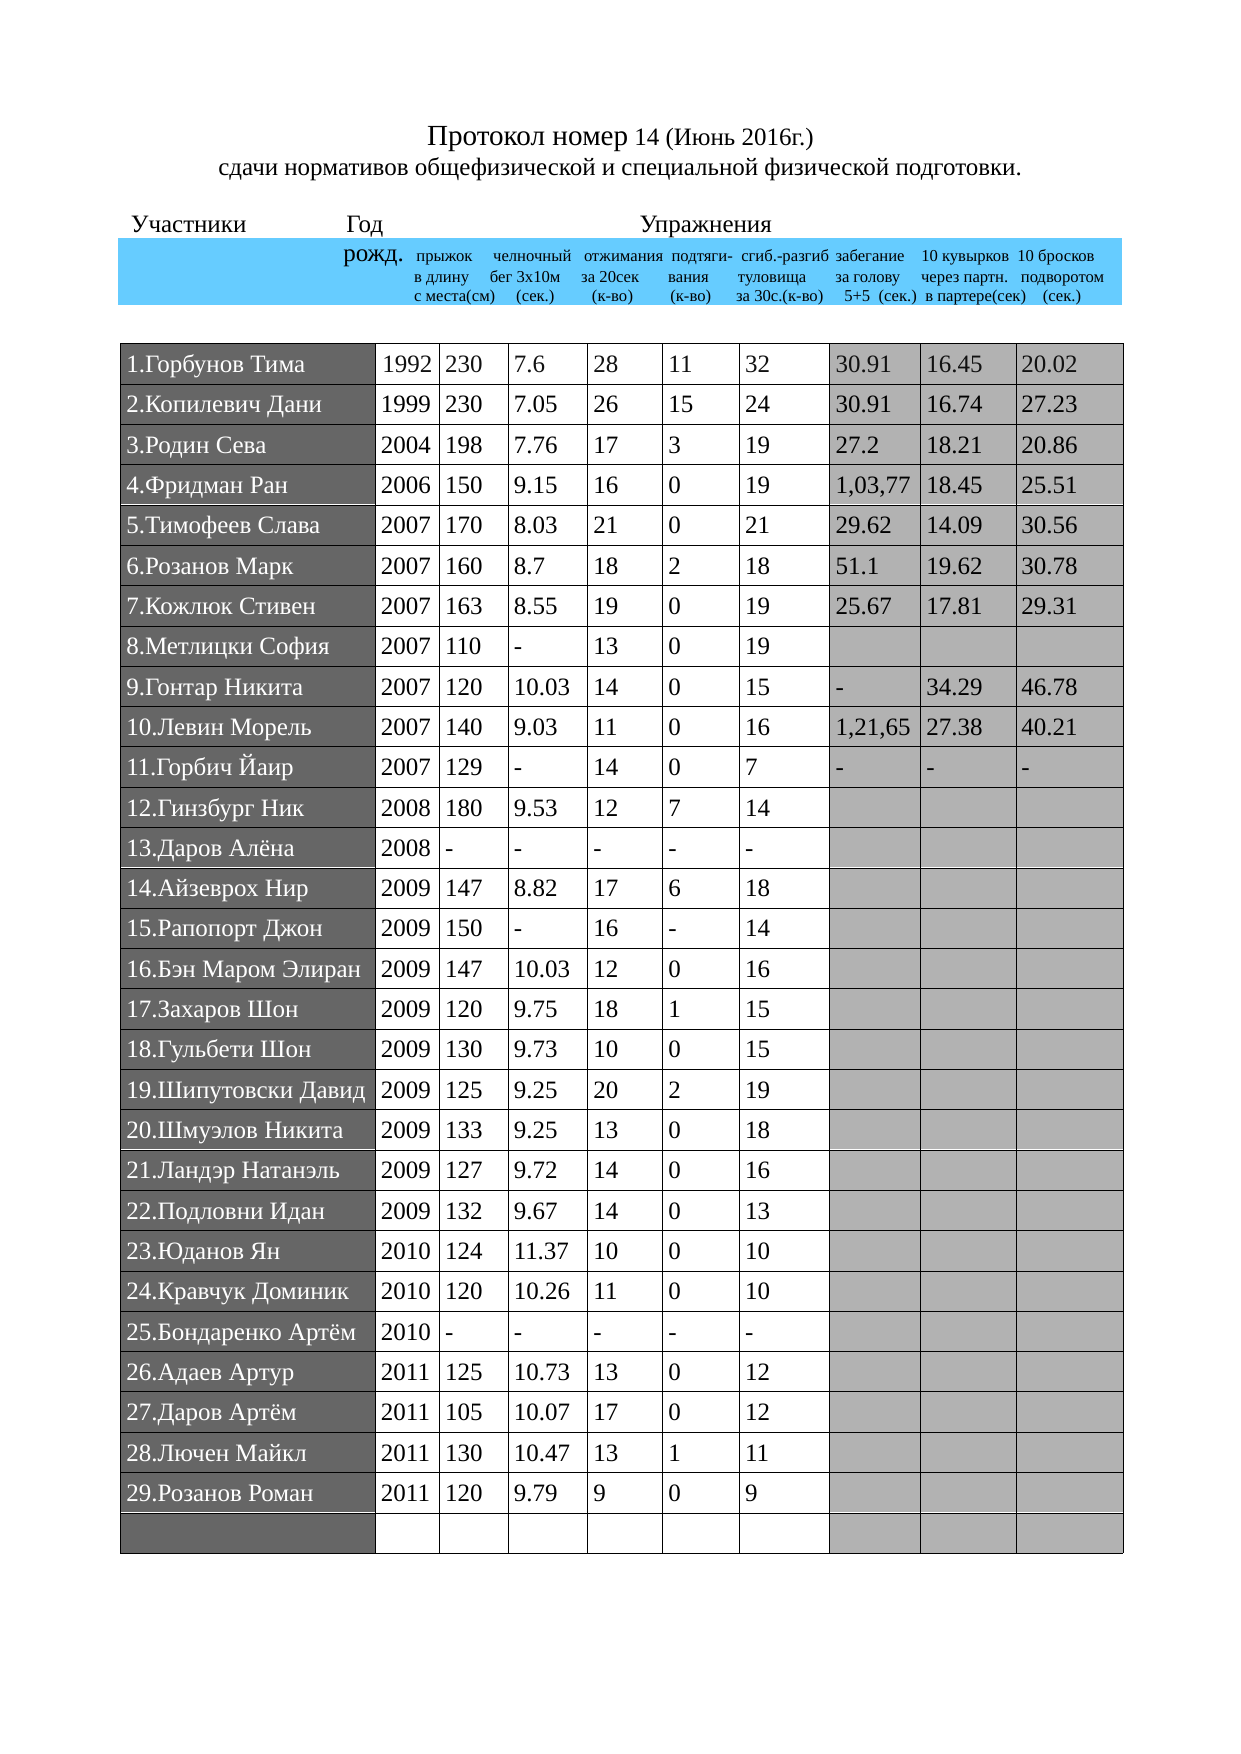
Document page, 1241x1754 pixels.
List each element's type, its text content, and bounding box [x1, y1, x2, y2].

table_cell [921, 909, 1016, 948]
table_cell [830, 1392, 920, 1432]
table_cell 27,23 [1017, 385, 1123, 424]
table_cell 0 [663, 707, 739, 746]
table_cell 1,21,65 [830, 707, 920, 746]
table_cell 18 [588, 989, 662, 1029]
table_cell [830, 828, 920, 867]
table_cell 2009 [376, 1151, 439, 1190]
table_cell 2009 [376, 989, 439, 1029]
table_cell [830, 1070, 920, 1109]
table_cell 9,15 [509, 465, 587, 504]
table_cell 16 [588, 909, 662, 948]
table_header 11 [663, 344, 739, 384]
table_cell 22.Подловни Идан [121, 1191, 375, 1230]
table_cell 3 [663, 425, 739, 464]
table_cell - [588, 1312, 662, 1351]
table_cell 2010 [376, 1231, 439, 1271]
table_cell [1017, 627, 1123, 666]
table_cell 0 [663, 1392, 739, 1432]
table_cell 147 [440, 869, 508, 908]
table_cell [921, 1312, 1016, 1351]
table_cell 12 [588, 949, 662, 988]
table_cell [1017, 788, 1123, 827]
table_cell 40,21 [1017, 707, 1123, 746]
table_cell [1017, 909, 1123, 948]
table_cell - [663, 909, 739, 948]
text сдачи нормативов общефизической и специальной физической подготовки. [118, 152, 1122, 180]
table_cell [121, 1514, 375, 1553]
table_cell 20,86 [1017, 425, 1123, 464]
table_cell 11 [740, 1433, 829, 1472]
table_header 16,45 [921, 344, 1016, 384]
table_cell 120 [440, 989, 508, 1029]
table_cell 7,05 [509, 385, 587, 424]
table_cell 2011 [376, 1352, 439, 1391]
table_cell 10,07 [509, 1392, 587, 1432]
table_cell 8,55 [509, 586, 587, 626]
table_cell [830, 989, 920, 1029]
table_cell [740, 1514, 829, 1553]
table_cell [1017, 1272, 1123, 1311]
table_cell 2006 [376, 465, 439, 504]
table_cell 24.Кравчук Доминик [121, 1272, 375, 1311]
table_cell 13 [588, 1433, 662, 1472]
table_cell 17,81 [921, 586, 1016, 626]
table_cell 51,1 [830, 546, 920, 585]
table_cell [440, 1514, 508, 1553]
table_cell 10,26 [509, 1272, 587, 1311]
table_cell 18,45 [921, 465, 1016, 504]
table_cell 27,38 [921, 707, 1016, 746]
table_cell - [509, 909, 587, 948]
table_cell 10,03 [509, 667, 587, 706]
table_header 7,6 [509, 344, 587, 384]
table_cell [1017, 1392, 1123, 1432]
table_cell [1017, 1433, 1123, 1472]
table_cell 2 [663, 1070, 739, 1109]
table_cell [830, 1110, 920, 1149]
table_cell - [440, 828, 508, 867]
table_cell 7,76 [509, 425, 587, 464]
table_cell 2009 [376, 949, 439, 988]
table_cell 2009 [376, 869, 439, 908]
table_cell [830, 1272, 920, 1311]
table_cell 9,79 [509, 1473, 587, 1512]
table_cell - [830, 667, 920, 706]
table_cell 18,21 [921, 425, 1016, 464]
table_cell 2009 [376, 1191, 439, 1230]
table_cell 18 [588, 546, 662, 585]
table_cell 14.Айзеврох Нир [121, 869, 375, 908]
table_cell [1017, 869, 1123, 908]
table_cell 9,72 [509, 1151, 587, 1190]
table_cell - [509, 747, 587, 787]
table_cell 11 [588, 707, 662, 746]
table_cell [830, 1433, 920, 1472]
table_cell 1999 [376, 385, 439, 424]
table_cell 30,91 [830, 385, 920, 424]
table_cell 15 [663, 385, 739, 424]
table_cell - [921, 747, 1016, 787]
table_cell 7.Кожлюк Стивен [121, 586, 375, 626]
table_cell 28.Лючен Майкл [121, 1433, 375, 1472]
table_cell 25,67 [830, 586, 920, 626]
table_cell [1017, 1151, 1123, 1190]
table_cell 23.Юданов Ян [121, 1231, 375, 1271]
table_cell 12 [740, 1392, 829, 1432]
table_cell 230 [440, 385, 508, 424]
table_cell 0 [663, 1191, 739, 1230]
table_cell [921, 1191, 1016, 1230]
table_cell 2004 [376, 425, 439, 464]
table_cell [509, 1514, 587, 1553]
table_cell [921, 1473, 1016, 1512]
table_header 28 [588, 344, 662, 384]
table_cell 0 [663, 747, 739, 787]
table_cell [921, 828, 1016, 867]
table_cell 125 [440, 1070, 508, 1109]
table_cell [921, 627, 1016, 666]
table_cell 170 [440, 506, 508, 545]
table_cell 2008 [376, 828, 439, 867]
table_cell [921, 788, 1016, 827]
table_cell 19 [740, 627, 829, 666]
table_cell [921, 1433, 1016, 1472]
table_cell [830, 1191, 920, 1230]
table_cell 30,56 [1017, 506, 1123, 545]
table_cell [921, 1231, 1016, 1271]
table_cell 1 [663, 1433, 739, 1472]
table_cell 2009 [376, 1070, 439, 1109]
table_cell 14 [588, 1191, 662, 1230]
table_cell 2007 [376, 747, 439, 787]
table_cell 14 [588, 1151, 662, 1190]
table_cell 29.Розанов Роман [121, 1473, 375, 1512]
table_cell 14,09 [921, 506, 1016, 545]
table_cell 9,25 [509, 1070, 587, 1109]
table_cell 17 [588, 425, 662, 464]
table_cell 129 [440, 747, 508, 787]
table_cell 17.Захаров Шон [121, 989, 375, 1029]
table_cell 19,62 [921, 546, 1016, 585]
table_cell 105 [440, 1392, 508, 1432]
table_cell [1017, 1231, 1123, 1271]
table_cell [830, 1030, 920, 1069]
table_header 20,02 [1017, 344, 1123, 384]
table_cell 29,62 [830, 506, 920, 545]
table_cell 8,03 [509, 506, 587, 545]
table_cell 2007 [376, 627, 439, 666]
table_cell [830, 1312, 920, 1351]
table_cell 160 [440, 546, 508, 585]
table_cell - [1017, 747, 1123, 787]
table_cell 18 [740, 869, 829, 908]
table_cell 2 [663, 546, 739, 585]
table_cell [663, 1514, 739, 1553]
table_cell 9 [740, 1473, 829, 1512]
table_cell 132 [440, 1191, 508, 1230]
table_cell 2009 [376, 909, 439, 948]
table_cell 15.Рапопорт Джон [121, 909, 375, 948]
table_cell 19.Шипутовски Давид [121, 1070, 375, 1109]
table_cell 19 [588, 586, 662, 626]
table_cell 9,53 [509, 788, 587, 827]
table_cell 10.Левин Морель [121, 707, 375, 746]
table_cell [1017, 1352, 1123, 1391]
table_cell 11,37 [509, 1231, 587, 1271]
table_cell - [509, 828, 587, 867]
table_cell 10 [740, 1272, 829, 1311]
table_cell 21.Ландэр Натанэль [121, 1151, 375, 1190]
table_cell 180 [440, 788, 508, 827]
table_cell - [509, 627, 587, 666]
table_cell 120 [440, 1272, 508, 1311]
table_cell 21 [740, 506, 829, 545]
table_cell 2009 [376, 1030, 439, 1069]
table_cell - [663, 828, 739, 867]
table_cell [1017, 989, 1123, 1029]
table_cell 8,7 [509, 546, 587, 585]
table_cell 140 [440, 707, 508, 746]
table_cell [830, 909, 920, 948]
table_cell 26.Адаев Артур [121, 1352, 375, 1391]
table_cell [830, 788, 920, 827]
table_cell 163 [440, 586, 508, 626]
table_cell 29,31 [1017, 586, 1123, 626]
table_cell 0 [663, 667, 739, 706]
table_cell 14 [740, 788, 829, 827]
table_cell - [440, 1312, 508, 1351]
table_cell - [740, 828, 829, 867]
table_cell 2007 [376, 707, 439, 746]
table_cell - [830, 747, 920, 787]
table_cell 9,73 [509, 1030, 587, 1069]
table_cell 150 [440, 909, 508, 948]
table_header 230 [440, 344, 508, 384]
table_cell 34,29 [921, 667, 1016, 706]
table_cell 11 [588, 1272, 662, 1311]
table_cell 3.Родин Сева [121, 425, 375, 464]
table_cell 10 [588, 1030, 662, 1069]
table_cell 25.Бондаренко Артём [121, 1312, 375, 1351]
table_cell [830, 1514, 920, 1553]
table_cell 10 [740, 1231, 829, 1271]
table_cell 18.Гульбети Шон [121, 1030, 375, 1069]
table_cell 19 [740, 465, 829, 504]
table_cell [921, 869, 1016, 908]
table_cell 130 [440, 1030, 508, 1069]
table_cell [921, 1392, 1016, 1432]
table_header 1992 [376, 344, 439, 384]
table_cell 147 [440, 949, 508, 988]
table_cell 30,78 [1017, 546, 1123, 585]
table_cell 10,47 [509, 1433, 587, 1472]
table_cell 9,25 [509, 1110, 587, 1149]
table_cell [921, 1272, 1016, 1311]
table_cell 4.Фридман Ран [121, 465, 375, 504]
table_cell 0 [663, 1231, 739, 1271]
table_cell [921, 989, 1016, 1029]
table_cell 26 [588, 385, 662, 424]
table_cell 2007 [376, 586, 439, 626]
table_cell 6.Розанов Марк [121, 546, 375, 585]
table_cell 0 [663, 1151, 739, 1190]
table_cell 13 [588, 1352, 662, 1391]
table_cell [588, 1514, 662, 1553]
table_cell 13 [588, 627, 662, 666]
table_cell 10,73 [509, 1352, 587, 1391]
table_cell 198 [440, 425, 508, 464]
table_cell 2009 [376, 1110, 439, 1149]
table_cell 150 [440, 465, 508, 504]
table_cell 0 [663, 949, 739, 988]
table_cell 0 [663, 1473, 739, 1512]
table_cell 120 [440, 1473, 508, 1512]
table_cell [830, 627, 920, 666]
table_cell 19 [740, 425, 829, 464]
table_cell 133 [440, 1110, 508, 1149]
table_cell 14 [588, 667, 662, 706]
table_cell 12 [740, 1352, 829, 1391]
text Протокол номер 14 (Июнь 2016г.) [118, 118, 1122, 152]
table_cell 19 [740, 586, 829, 626]
table_cell 17 [588, 1392, 662, 1432]
table_cell 130 [440, 1433, 508, 1472]
table_cell 25,51 [1017, 465, 1123, 504]
table_cell [830, 1352, 920, 1391]
table_cell 19 [740, 1070, 829, 1109]
text в длину бег 3x10м за 20сек вания туловища за голову через партн. подворотом [118, 267, 1122, 286]
table_cell 2011 [376, 1392, 439, 1432]
table_cell 1,03,77 [830, 465, 920, 504]
table_cell [1017, 828, 1123, 867]
table_cell [921, 1151, 1016, 1190]
table_cell 16.Бэн Маром Элиран [121, 949, 375, 988]
table_cell 12 [588, 788, 662, 827]
table_cell [921, 1514, 1016, 1553]
table_cell 10,03 [509, 949, 587, 988]
table_cell [830, 1473, 920, 1512]
table_cell 20 [588, 1070, 662, 1109]
table_cell 7 [740, 747, 829, 787]
table_cell 9,67 [509, 1191, 587, 1230]
table_cell 0 [663, 1110, 739, 1149]
table_cell 2010 [376, 1312, 439, 1351]
table_cell [1017, 1191, 1123, 1230]
text рожд. прыжок челночный отжимания подтяги- сгиб.-разгиб забегание 10 кувырков 10 бросков [118, 238, 1122, 267]
table_cell [921, 1352, 1016, 1391]
table_cell 9,75 [509, 989, 587, 1029]
table_cell 46,78 [1017, 667, 1123, 706]
table_cell [921, 1070, 1016, 1109]
table_cell 120 [440, 667, 508, 706]
table_cell 20.Шмуэлов Никита [121, 1110, 375, 1149]
table_cell 0 [663, 506, 739, 545]
table_cell 9.Гонтар Никита [121, 667, 375, 706]
table_cell - [663, 1312, 739, 1351]
table_cell [376, 1514, 439, 1553]
table_cell - [509, 1312, 587, 1351]
table_cell 8.Метлицки София [121, 627, 375, 666]
table_cell 14 [588, 747, 662, 787]
table_cell 15 [740, 989, 829, 1029]
table_cell 18 [740, 546, 829, 585]
table_cell [1017, 1514, 1123, 1553]
table_cell 16 [740, 707, 829, 746]
table_cell 27.Даров Артём [121, 1392, 375, 1432]
table_cell 11.Горбич Йаир [121, 747, 375, 787]
table_cell 16,74 [921, 385, 1016, 424]
table_cell [921, 949, 1016, 988]
table_cell [1017, 1312, 1123, 1351]
table_cell [830, 949, 920, 988]
table_cell 2011 [376, 1433, 439, 1472]
table_cell 2007 [376, 667, 439, 706]
table_cell 8,82 [509, 869, 587, 908]
table_cell 7 [663, 788, 739, 827]
table_cell 0 [663, 627, 739, 666]
table_cell 0 [663, 586, 739, 626]
table_cell 2010 [376, 1272, 439, 1311]
table_cell [921, 1110, 1016, 1149]
table_cell 16 [740, 949, 829, 988]
table_cell 13.Даров Алёна [121, 828, 375, 867]
table_header 1.Горбунов Тима [121, 344, 375, 384]
table_cell 24 [740, 385, 829, 424]
table_cell [830, 1231, 920, 1271]
table_cell 13 [588, 1110, 662, 1149]
table_cell 2011 [376, 1473, 439, 1512]
table_cell 2.Копилевич Дани [121, 385, 375, 424]
table_cell [921, 1030, 1016, 1069]
table_cell 16 [588, 465, 662, 504]
text Участники Год Упражнения [118, 209, 1122, 238]
table_cell 127 [440, 1151, 508, 1190]
table_cell 0 [663, 1030, 739, 1069]
table_cell 0 [663, 1272, 739, 1311]
table_cell 15 [740, 667, 829, 706]
table_cell [830, 1151, 920, 1190]
table_cell [830, 869, 920, 908]
table_cell 17 [588, 869, 662, 908]
table_cell 124 [440, 1231, 508, 1271]
table_cell 10 [588, 1231, 662, 1271]
table_cell 13 [740, 1191, 829, 1230]
text с места(см) (сек.) (к-во) (к-во) за 30с.(к-во) 5+5 (сек.) в партере(сек) (сек.) [118, 286, 1122, 305]
table_cell 1 [663, 989, 739, 1029]
table_cell - [588, 828, 662, 867]
table_header 30,91 [830, 344, 920, 384]
table_cell [1017, 949, 1123, 988]
table_cell [1017, 1110, 1123, 1149]
table_cell 27,2 [830, 425, 920, 464]
table_cell - [740, 1312, 829, 1351]
table_cell 12.Гинзбург Ник [121, 788, 375, 827]
table_cell [1017, 1070, 1123, 1109]
table_cell 0 [663, 1352, 739, 1391]
table_cell 6 [663, 869, 739, 908]
table_cell 9 [588, 1473, 662, 1512]
table_cell 2007 [376, 506, 439, 545]
table_cell 14 [740, 909, 829, 948]
table_cell 2008 [376, 788, 439, 827]
table_cell 0 [663, 465, 739, 504]
table_cell 9,03 [509, 707, 587, 746]
table_cell 110 [440, 627, 508, 666]
table_cell 21 [588, 506, 662, 545]
table_header 32 [740, 344, 829, 384]
table_cell 15 [740, 1030, 829, 1069]
table_cell 2007 [376, 546, 439, 585]
table_cell 5.Тимофеев Слава [121, 506, 375, 545]
table_cell 125 [440, 1352, 508, 1391]
table_cell [1017, 1473, 1123, 1512]
table_cell 18 [740, 1110, 829, 1149]
table_cell 16 [740, 1151, 829, 1190]
table_cell [1017, 1030, 1123, 1069]
